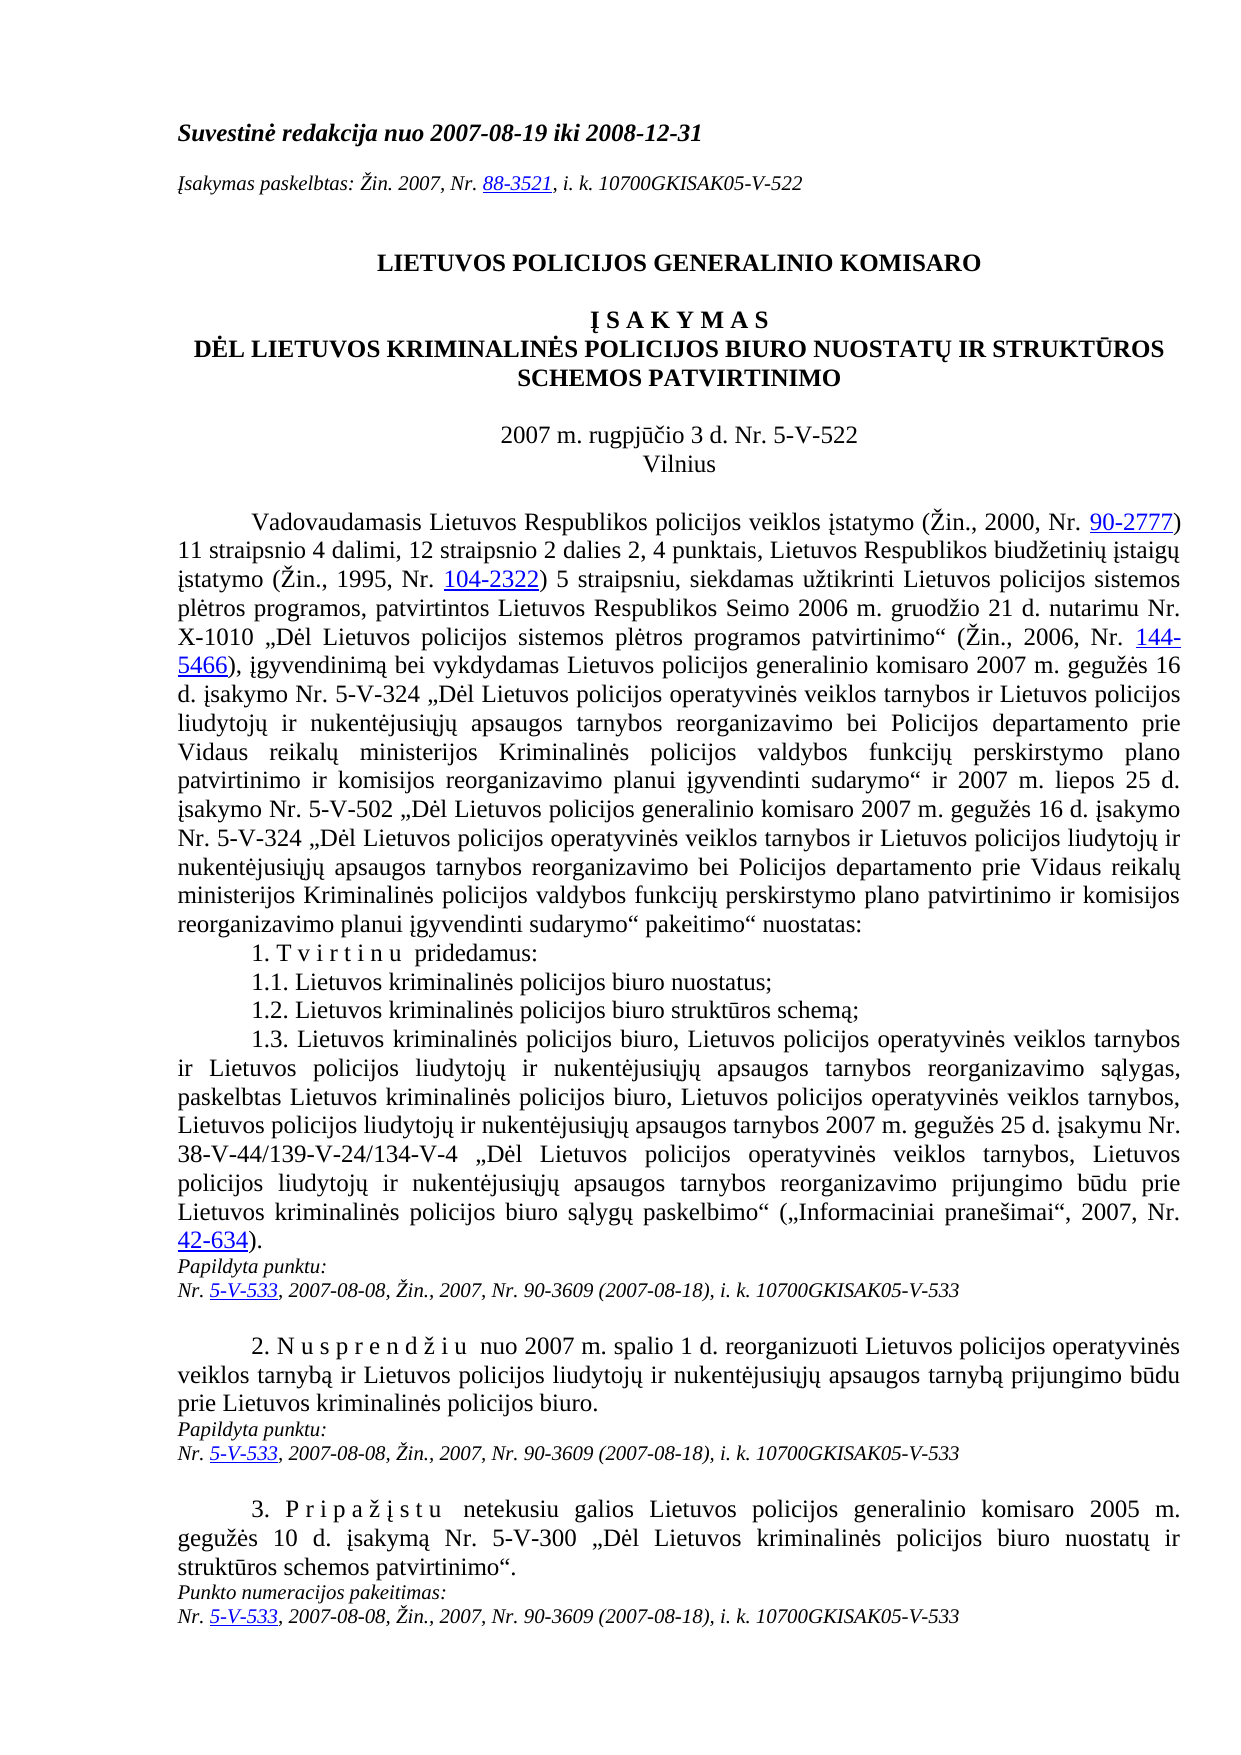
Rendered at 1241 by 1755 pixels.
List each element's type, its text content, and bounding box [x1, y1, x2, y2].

text Papildyta punktu: [177, 1254, 1181, 1278]
text Vadovaudamasis Lietuvos Respublikos policijos veiklos įstatymo (Žin., 2000, Nr. 90-2777) 11 straipsnio 4 dalimi, 12 straipsnio 2 dalies 2, 4 punktais, Lietuvos Respublikos biudžetinių įstaigų įstatymo (Žin., 1995, Nr. 104-2322) 5 straipsniu, siekdamas užtikrinti Lietuvos policijos sistemos plėtros programos, patvirtintos Lietuvos Respublikos Seimo 2006 m. gruodžio 21 d. nutarimu Nr. X-1010 „Dėl Lietuvos policijos sistemos plėtros programos patvirtinimo“ (Žin., 2006, Nr. 144-5466), įgyvendinimą bei vykdydamas Lietuvos policijos generalinio komisaro 2007 m. gegužės 16 d. įsakymo Nr. 5-V-324 „Dėl Lietuvos policijos operatyvinės veiklos tarnybos ir Lietuvos policijos liudytojų ir nukentėjusiųjų apsaugos tarnybos reorganizavimo bei Policijos departamento prie Vidaus reikalų ministerijos Kriminalinės policijos valdybos funkcijų perskirstymo plano patvirtinimo ir komisijos reorganizavimo planui įgyvendinti sudarymo“ ir 2007 m. liepos 25 d. įsakymo Nr. 5-V-502 „Dėl Lietuvos policijos generalinio komisaro 2007 m. gegužės 16 d. įsakymo Nr. 5-V-324 „Dėl Lietuvos policijos operatyvinės veiklos tarnybos ir Lietuvos policijos liudytojų ir nukentėjusiųjų apsaugos tarnybos reorganizavimo bei Policijos departamento prie Vidaus reikalų ministerijos Kriminalinės policijos valdybos funkcijų perskirstymo plano patvirtinimo ir komisijos reorganizavimo planui įgyvendinti sudarymo“ pakeitimo“ nuostatas: [177, 507, 1181, 938]
text Nr. 5-V-533, 2007-08-08, Žin., 2007, Nr. 90-3609 (2007-08-18), i. k. 10700GKISAK05-V-533 [177, 1278, 1181, 1302]
text 1.2. Lietuvos kriminalinės policijos biuro struktūros schemą; [177, 995, 1181, 1024]
text Įsakymas paskelbtas: Žin. 2007, Nr. 88-3521, i. k. 10700GKISAK05-V-522 [177, 171, 1181, 195]
text 3. Pripažįstu netekusiu galios Lietuvos policijos generalinio komisaro 2005 m. gegužės 10 d. įsakymą Nr. 5-V-300 „Dėl Lietuvos kriminalinės policijos biuro nuostatų ir struktūros schemos patvirtinimo“. [177, 1494, 1181, 1580]
text Punkto numeracijos pakeitimas: [177, 1580, 1181, 1604]
text 1.1. Lietuvos kriminalinės policijos biuro nuostatus; [177, 967, 1181, 995]
text Suvestinė redakcija nuo 2007-08-19 iki 2008-12-31 [177, 118, 1181, 147]
text Į S A K Y M A S [177, 305, 1181, 334]
text 1.3. Lietuvos kriminalinės policijos biuro, Lietuvos policijos operatyvinės veiklos tarnybos ir Lietuvos policijos liudytojų ir nukentėjusiųjų apsaugos tarnybos reorganizavimo sąlygas, paskelbtas Lietuvos kriminalinės policijos biuro, Lietuvos policijos operatyvinės veiklos tarnybos, Lietuvos policijos liudytojų ir nukentėjusiųjų apsaugos tarnybos 2007 m. gegužės 25 d. įsakymu Nr. 38-V-44/139-V-24/134-V-4 „Dėl Lietuvos policijos operatyvinės veiklos tarnybos, Lietuvos policijos liudytojų ir nukentėjusiųjų apsaugos tarnybos reorganizavimo prijungimo būdu prie Lietuvos kriminalinės policijos biuro sąlygų paskelbimo“ („Informaciniai pranešimai“, 2007, Nr. 42-634). [177, 1024, 1181, 1254]
text LIETUVOS POLICIJOS GENERALINIO KOMISARO [177, 248, 1181, 277]
text 2. Nusprendžiu nuo 2007 m. spalio 1 d. reorganizuoti Lietuvos policijos operatyvinės veiklos tarnybą ir Lietuvos policijos liudytojų ir nukentėjusiųjų apsaugos tarnybą prijungimo būdu prie Lietuvos kriminalinės policijos biuro. [177, 1331, 1181, 1417]
text Vilnius [177, 449, 1181, 478]
text 1. Tvirtinu pridedamus: [177, 938, 1181, 967]
text DĖL LIETUVOS KRIMINALINĖS POLICIJOS BIURO NUOSTATŲ IR STRUKTŪROS SCHEMOS PATVIRTINIMO [177, 334, 1181, 392]
text Nr. 5-V-533, 2007-08-08, Žin., 2007, Nr. 90-3609 (2007-08-18), i. k. 10700GKISAK05-V-533 [177, 1604, 1181, 1628]
text 2007 m. rugpjūčio 3 d. Nr. 5-V-522 [177, 420, 1181, 449]
text Papildyta punktu: [177, 1417, 1181, 1441]
text Nr. 5-V-533, 2007-08-08, Žin., 2007, Nr. 90-3609 (2007-08-18), i. k. 10700GKISAK05-V-533 [177, 1441, 1181, 1465]
